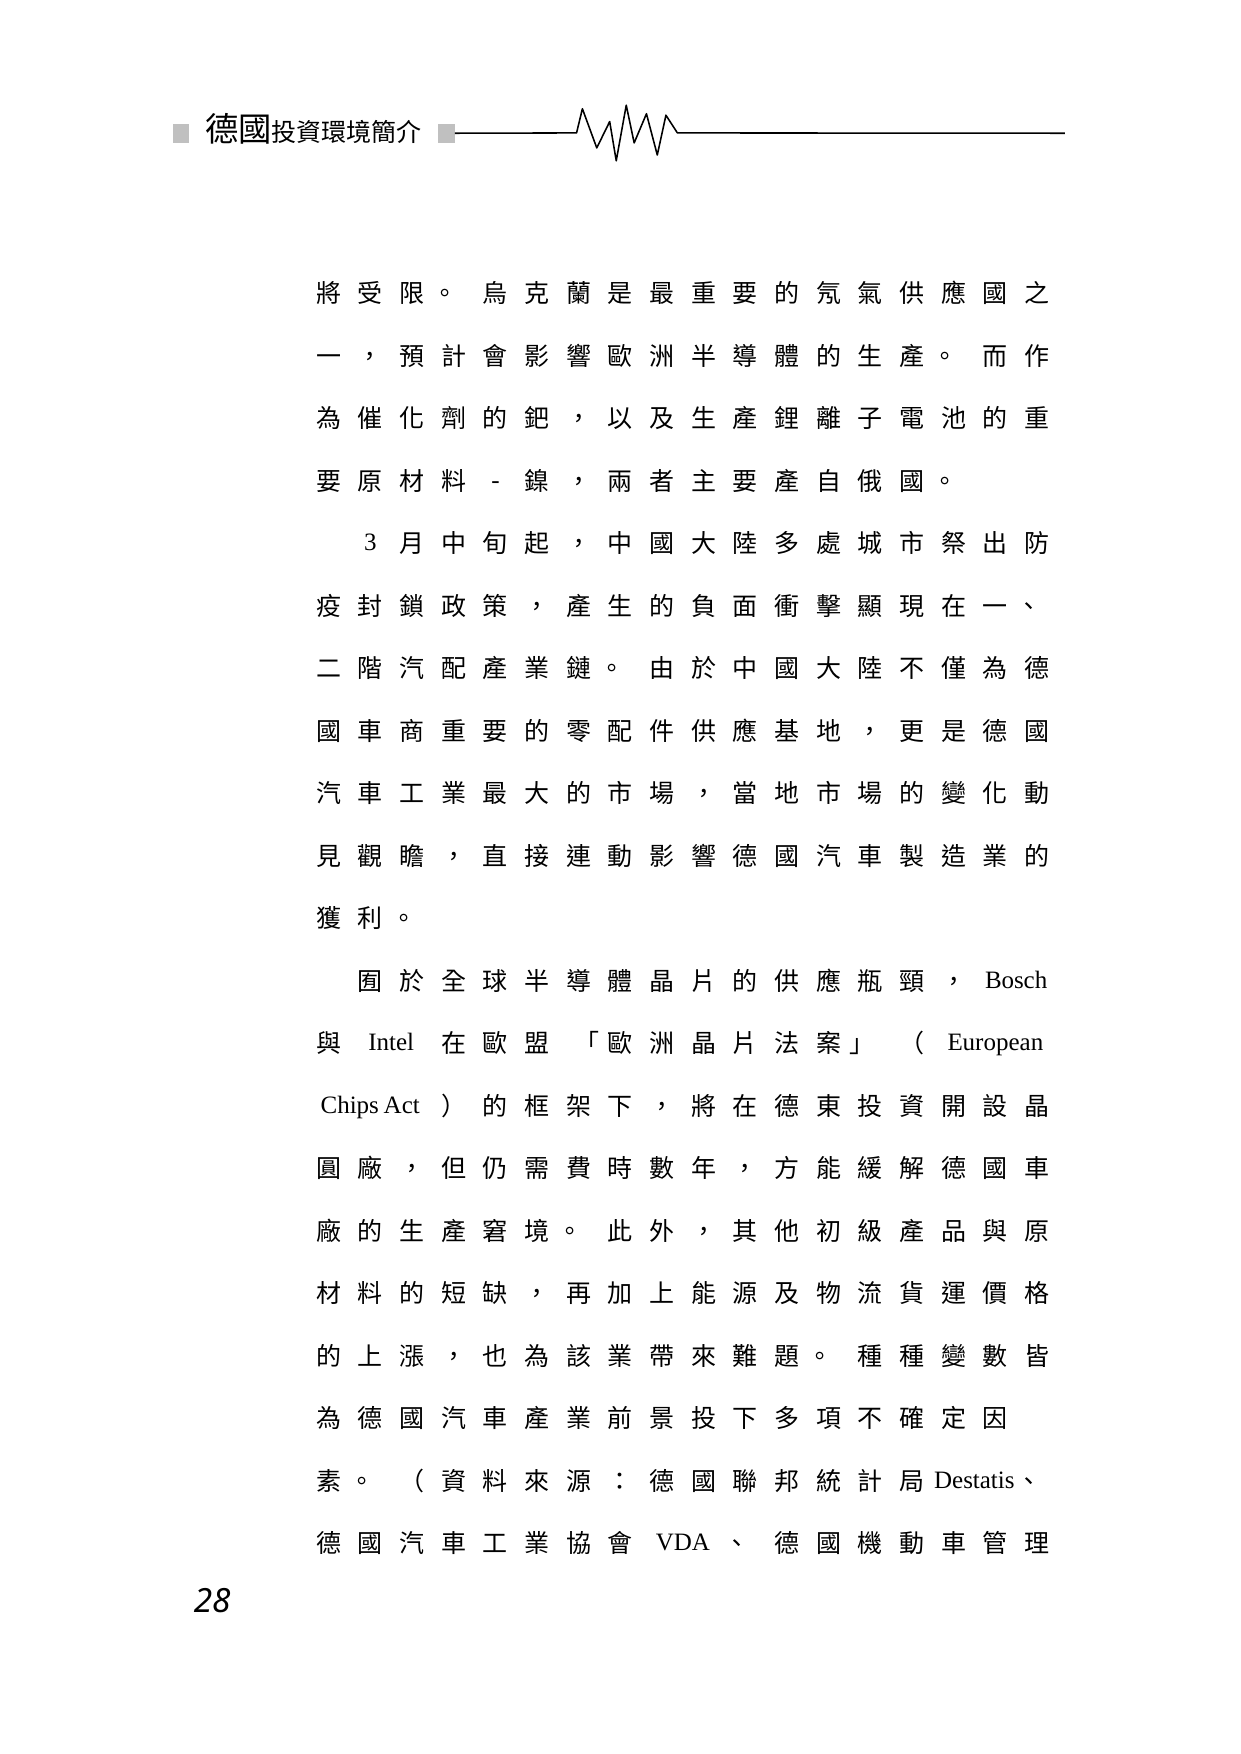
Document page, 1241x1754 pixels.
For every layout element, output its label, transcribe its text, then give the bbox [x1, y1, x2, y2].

text 將受限。烏克蘭是最重要的氖氣供應國之一，預計會影響歐洲半導體的生產。而作為催化劑的鈀，以及生產鋰離子電池的重要原材料-鎳，兩者主要產自俄國。 [281, 250, 1058, 500]
text 囿於全球半導體晶片的供應瓶頸，Bosch與Intel在歐盟「歐洲晶片法案」（European Chips Act）的框架下，將在德東投資開設晶圓廠，但仍需費時數年，方能緩解德國車廠的生產窘境。此外，其他初級產品與原材料的短缺，再加上能源及物流貨運價格的上漲，也為該業帶來難題。種種變數皆為德國汽車產業前景投下多項不確定因素。（資料來源：德國聯邦統計局Destatis、德國汽車工業協會VDA、德國機動車管理 [281, 938, 1058, 1563]
text 3月中旬起，中國大陸多處城市祭出防疫封鎖政策，產生的負面衝擊顯現在一、二階汽配產業鏈。由於中國大陸不僅為德國車商重要的零配件供應基地，更是德國汽車工業最大的市場，當地市場的變化動見觀瞻，直接連動影響德國汽車製造業的獲利。 [281, 500, 1058, 938]
